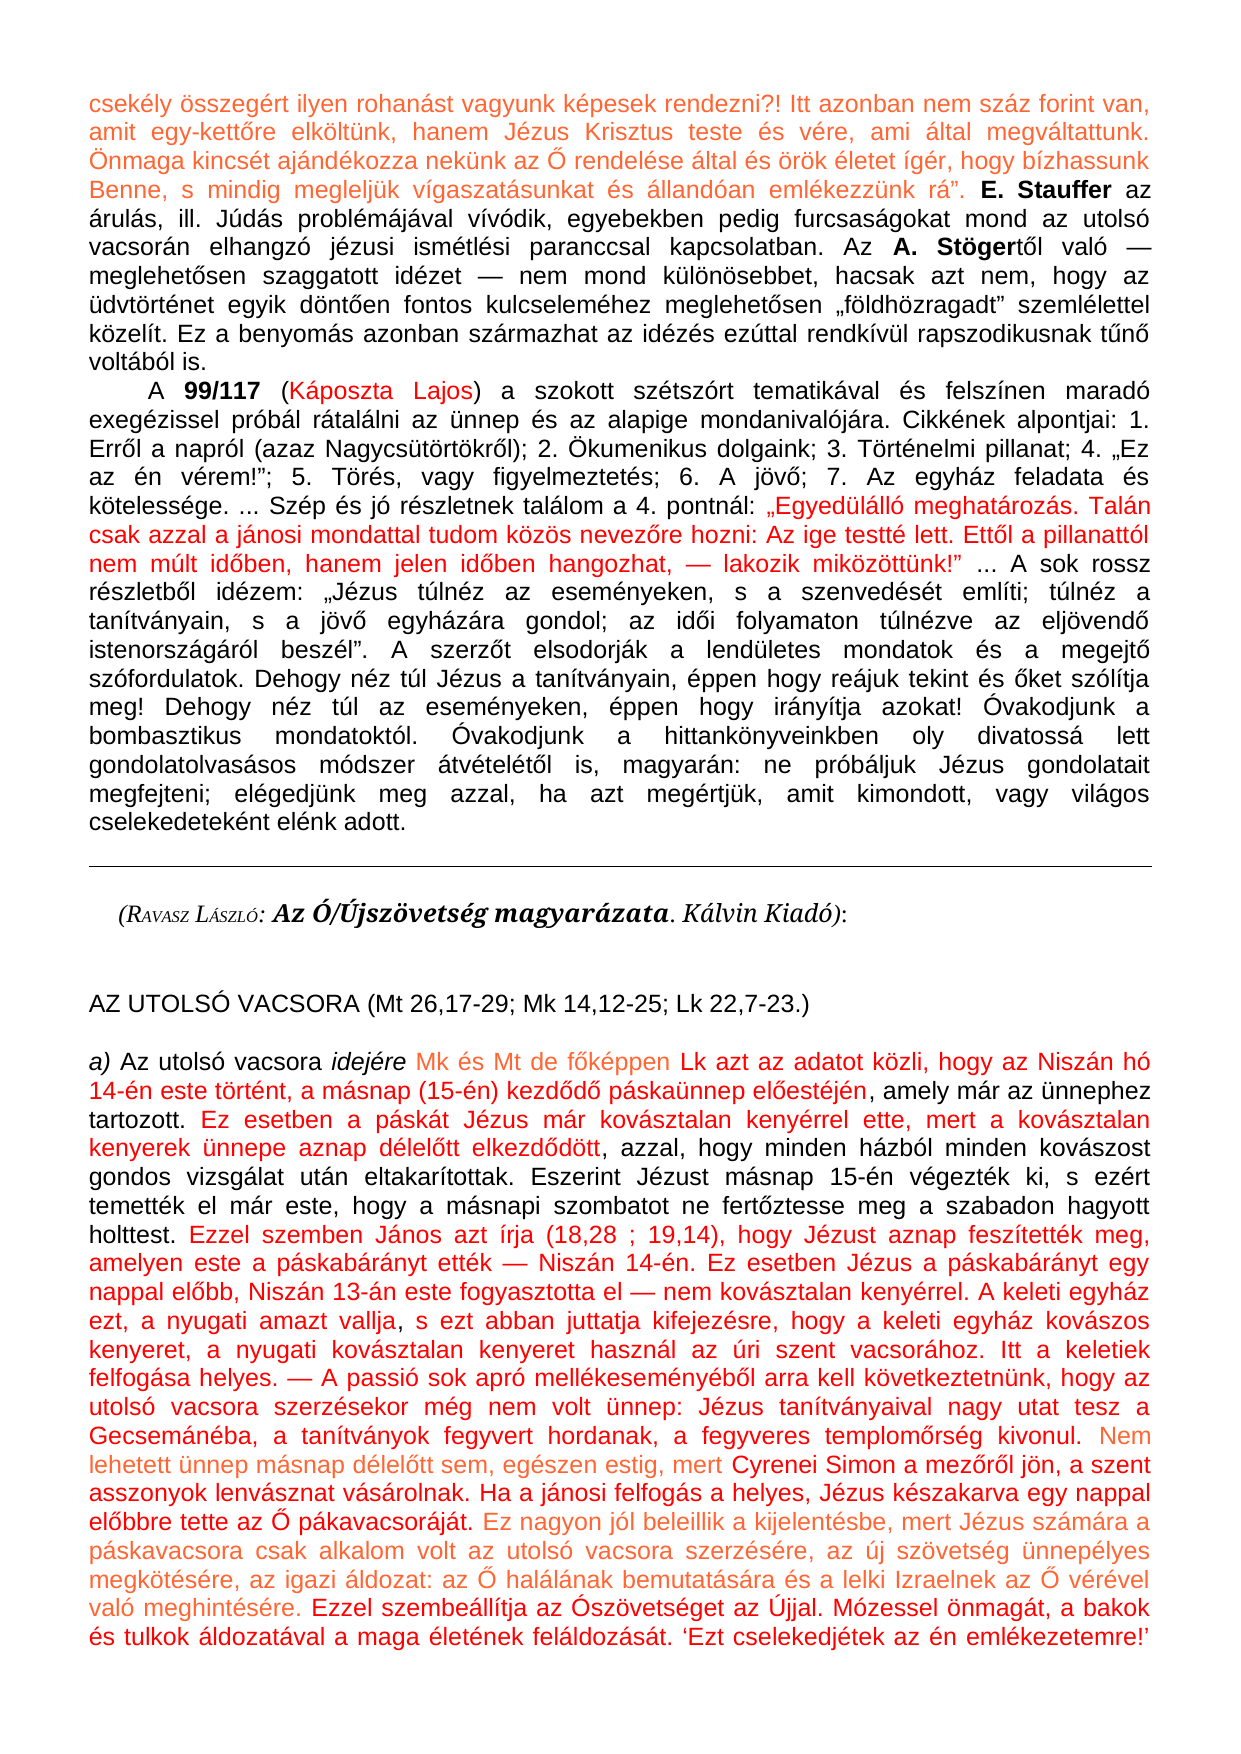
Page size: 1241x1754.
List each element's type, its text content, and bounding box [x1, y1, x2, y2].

text csekély összegért ilyen rohanást vagyunk képesek rendezni?! Itt azonban nem száz forint van, amit egy-kettőre elköltünk, hanem Jézus Krisztus teste és vére, ami által megváltattunk. Önmaga kincsét ajándékozza nekünk az Ő rendelése által és örök életet ígér, hogy bízhassunk Benne, s mindig megleljük vígaszatásunkat és állandóan emlékezzünk rá”. E. Stauffer az árulás, ill. Júdás problémájával vívódik, egyebekben pedig furcsaságokat mond az utolsó vacsorán elhangzó jézusi ismétlési paranccsal kapcsolatban. Az A. Stögertől való ― meglehetősen szaggatott idézet ― nem mond különösebbet, hacsak azt nem, hogy az üdvtörténet egyik döntően fontos kulcseleméhez meglehetősen „földhözragadt” szemlélettel közelít. Ez a benyomás azonban származhat az idézés ezúttal rendkívül rapszodikusnak tűnő voltából is. [88, 88, 1152, 376]
text (Ravasz László: Az Ó/Újszövetség magyarázata. Kálvin Kiadó): [88, 867, 1152, 959]
text A 99/117 (Káposzta Lajos) a szokott szétszórt tematikával és felszínen maradó exegézissel próbál rátalálni az ünnep és az alapige mondanivalójára. Cikkének alpontjai: 1. Erről a napról (azaz Nagycsütörtökről); 2. Ökumenikus dolgaink; 3. Történelmi pillanat; 4. „Ez az én vérem!”; 5. Törés, vagy figyelmeztetés; 6. A jövő; 7. Az egyház feladata és kötelessége. ... Szép és jó részletnek találom a 4. pontnál: „Egyedülálló meghatározás. Talán csak azzal a jánosi mondattal tudom közös nevezőre hozni: Az ige testté lett. Ettől a pillanattól nem múlt időben, hanem jelen időben hangozhat, ― lakozik miközöttünk!” ... A sok rossz részletből idézem: „Jézus túlnéz az eseményeken, s a szenvedését említi; túlnéz a tanítványain, s a jövő egyházára gondol; az idői folyamaton túlnézve az eljövendő istenországáról beszél”. A szerzőt elsodorják a lendületes mondatok és a megejtő szófordulatok. Dehogy néz túl Jézus a tanítványain, éppen hogy reájuk tekint és őket szólítja meg! Dehogy néz túl az eseményeken, éppen hogy irányítja azokat! Óvakodjunk a bombasztikus mondatoktól. Óvakodjunk a hittankönyveinkben oly divatossá lett gondolatolvasásos módszer átvételétől is, magyarán: ne próbáljuk Jézus gondolatait megfejteni; elégedjünk meg azzal, ha azt megértjük, amit kimondott, vagy világos cselekedeteként elénk adott. [88, 376, 1152, 836]
text AZ UTOLSÓ VACSORA (Mt 26,17-29; Mk 14,12-25; Lk 22,7-23.) [88, 989, 1152, 1018]
text a) Az utolsó vacsora idejére Mk és Mt de főképpen Lk azt az adatot közli, hogy az Niszán hó 14-én este történt, a másnap (15-én) kezdődő páskaünnep előestéjén, amely már az ünnephez tartozott. Ez esetben a páskát Jézus már kovásztalan kenyérrel ette, mert a kovásztalan kenyerek ünnepe aznap délelőtt elkezdődött, azzal, hogy minden házból minden kovászost gondos vizsgálat után eltakarítottak. Eszerint Jézust másnap 15-én végezték ki, s ezért temették el már este, hogy a másnapi szombatot ne fertőztesse meg a szabadon hagyott holttest. Ezzel szemben János azt írja (18,28 ; 19,14), hogy Jézust aznap feszítették meg, amelyen este a páskabárányt ették — Niszán 14-én. Ez esetben Jézus a páskabárányt egy nappal előbb, Niszán 13-án este fogyasztotta el — nem kovásztalan kenyérrel. A keleti egyház ezt, a nyugati amazt vallja, s ezt abban juttatja kifejezésre, hogy a keleti egyház kovászos kenyeret, a nyugati kovásztalan kenyeret használ az úri szent vacsorához. Itt a keletiek felfogása helyes. — A passió sok apró mellékeseményéből arra kell következtetnünk, hogy az utolsó vacsora szerzésekor még nem volt ünnep: Jézus tanítványaival nagy utat tesz a Gecsemánéba, a tanítványok fegyvert hordanak, a fegyveres templomőrség kivonul. Nem lehetett ünnep másnap délelőtt sem, egészen estig, mert Cyrenei Simon a mezőről jön, a szent asszonyok lenvásznat vásárolnak. Ha a jánosi felfogás a helyes, Jézus készakarva egy nappal előbbre tette az Ő pákavacsoráját. Ez nagyon jól beleillik a kijelentésbe, mert Jézus számára a páskavacsora csak alkalom volt az utolsó vacsora szerzésére, az új szövetség ünnepélyes megkötésére, az igazi áldozat: az Ő halálának bemutatására és a lelki Izraelnek az Ő vérével való meghintésére. Ezzel szembeállítja az Ószövetséget az Újjal. Mózessel önmagát, a bakok és tulkok áldozatával a maga életének feláldozását. ‘Ezt cselekedjétek az én emlékezetemre!’ [88, 1047, 1152, 1651]
